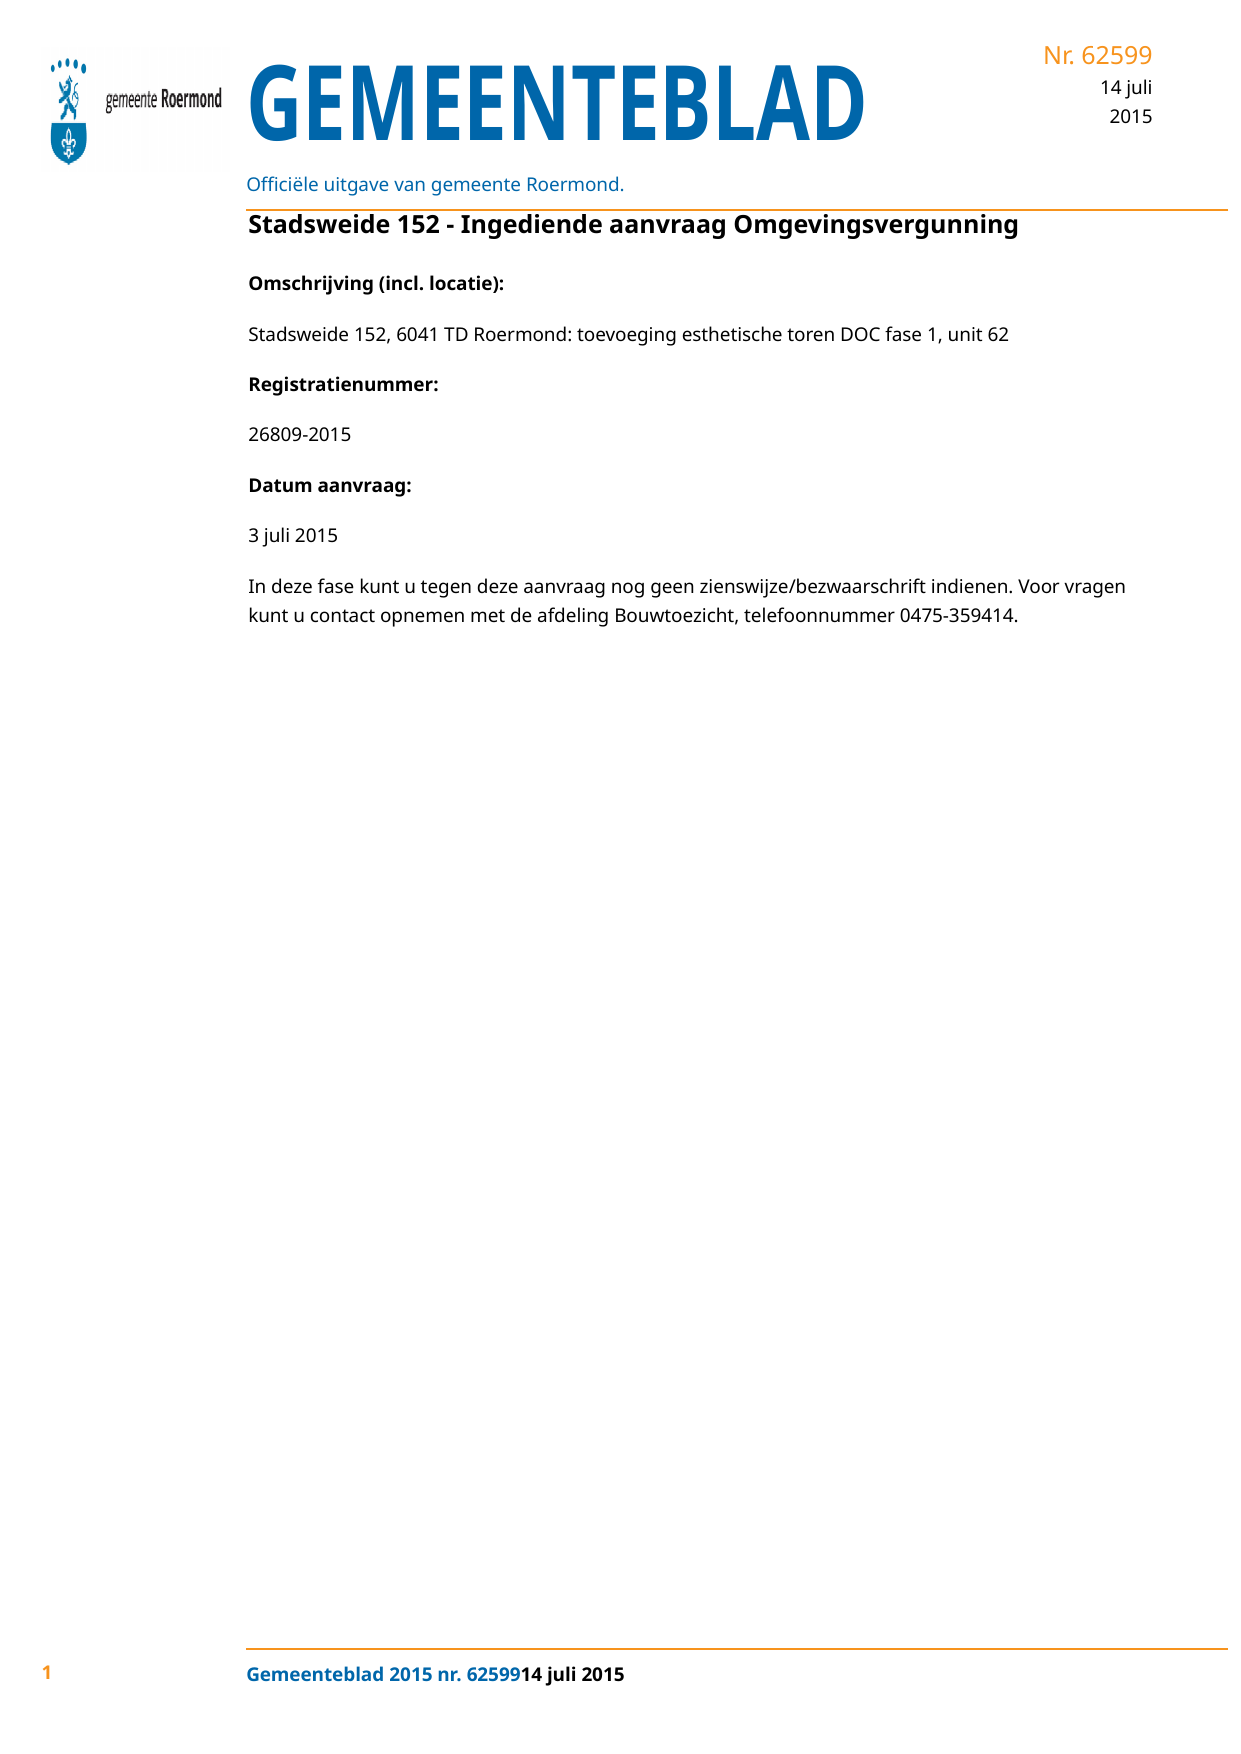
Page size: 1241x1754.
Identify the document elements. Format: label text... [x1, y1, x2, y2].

text Stadsweide 152 - Ingediende aanvraag Omgevingsvergunning [248, 211, 1152, 241]
text Omschrijving (incl. locatie): [248, 270, 1152, 296]
text Registratienummer: [248, 371, 1152, 397]
text Stadsweide 152, 6041 TD Roermond: toevoeging esthetische toren DOC fase 1, unit 62 [248, 321, 1152, 346]
picture [41, 47, 231, 172]
text Datum aanvraag: [248, 472, 1152, 498]
text 26809-2015 [248, 422, 1152, 447]
text 3 juli 2015 [248, 522, 1152, 548]
text In deze fase kunt u tegen deze aanvraag nog geen zienswijze/bezwaarschrift indienen. Voor vragen kunt u contact opnemen met de afdeling Bouwtoezicht, telefoonnummer 0475-359414. [248, 573, 1152, 628]
